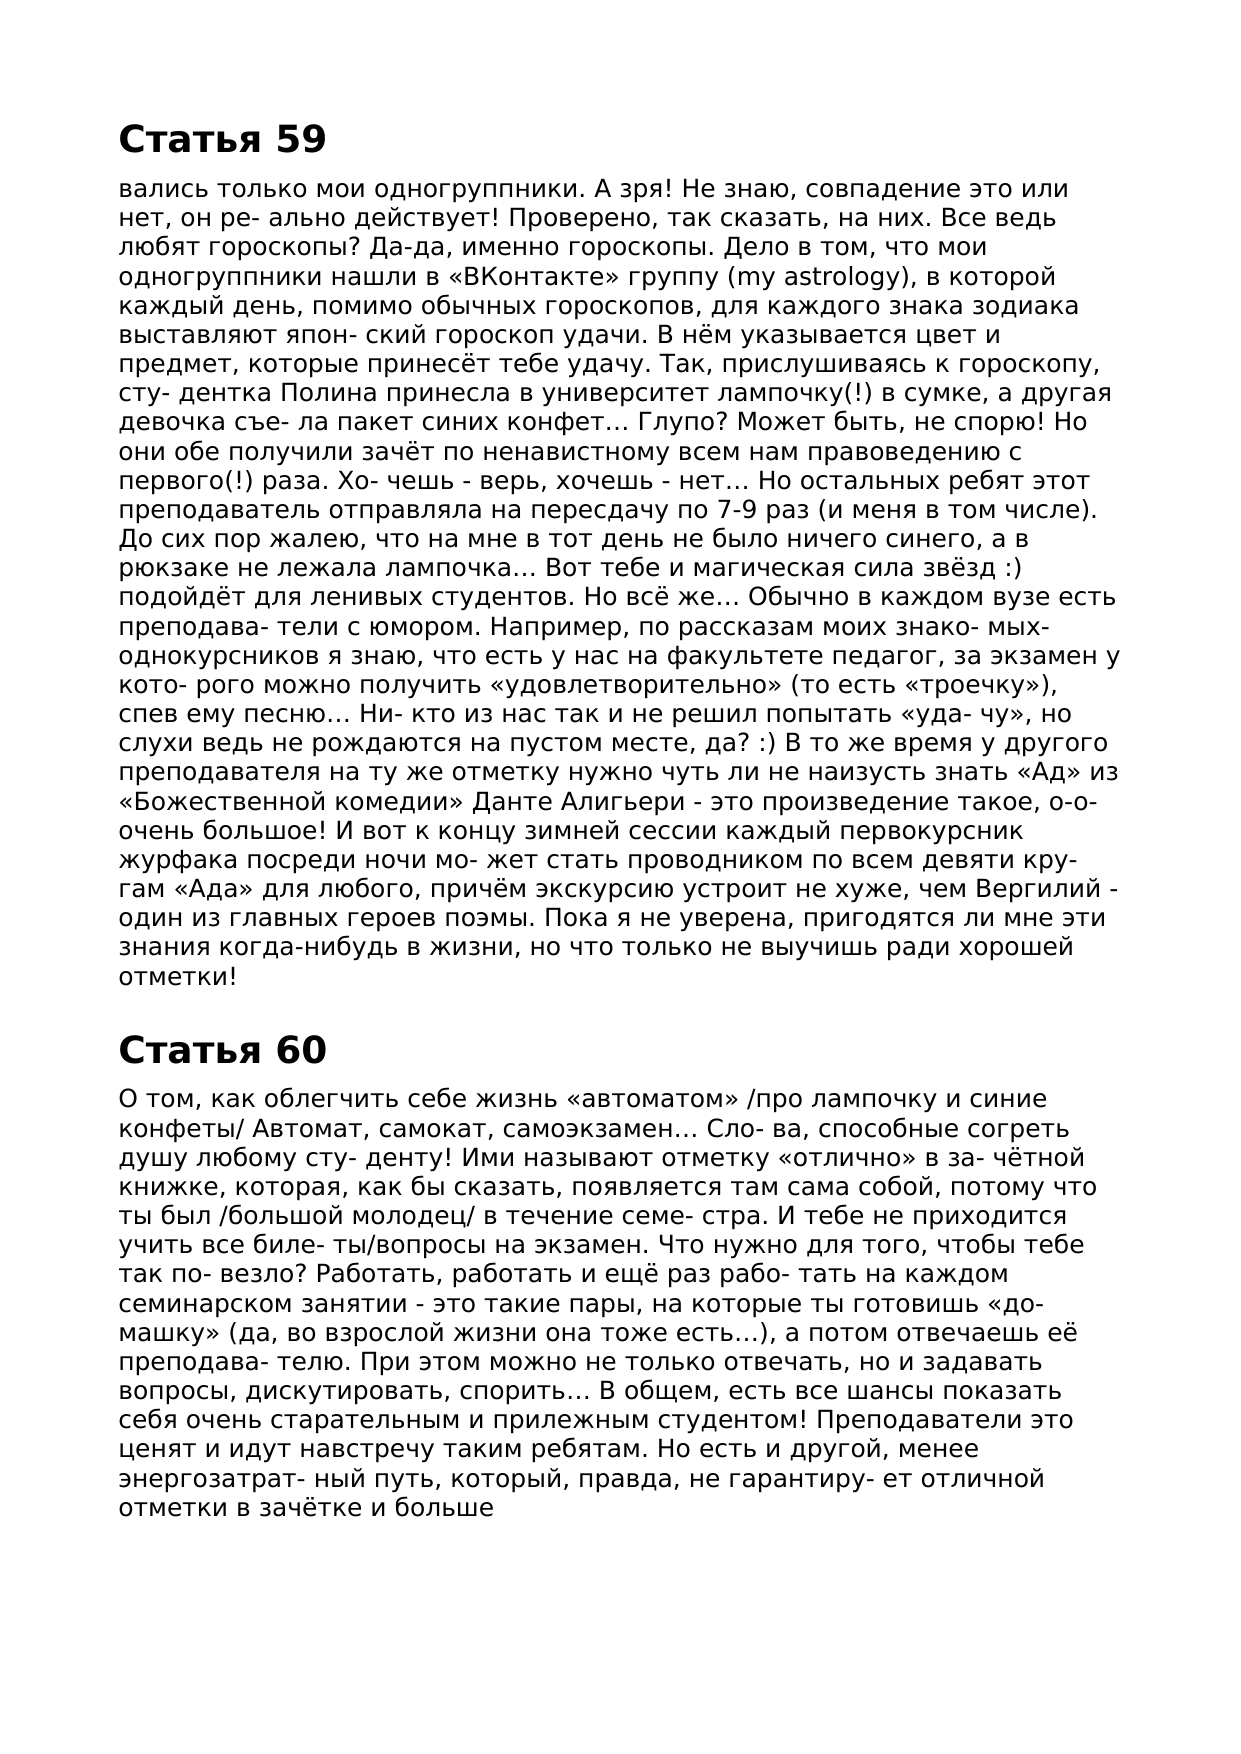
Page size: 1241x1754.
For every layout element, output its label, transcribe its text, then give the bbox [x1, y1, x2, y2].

subtitle Статья 60 [118, 1028, 1122, 1072]
text О том, как облегчить себе жизнь «автоматом» /про лампочку и синие конфеты/ Автомат, самокат, самоэкзамен… Сло- ва, способные согреть душу любому сту- денту! Ими называют отметку «отлично» в за- чётной книжке, которая, как бы сказать, появляется там сама собой, потому что ты был /большой молодец/ в течение семе- стра. И тебе не приходится учить все биле- ты/вопросы на экзамен. Что нужно для того, чтобы тебе так по- везло? Работать, работать и ещё раз рабо- тать на каждом семинарском занятии - это такие пары, на которые ты готовишь «до- машку» (да, во взрослой жизни она тоже есть…), а потом отвечаешь её преподава- телю. При этом можно не только отвечать, но и задавать вопросы, дискутировать, спорить… В общем, есть все шансы показать себя очень старательным и прилежным студентом! Преподаватели это ценят и идут навстречу таким ребятам. Но есть и другой, менее энергозатрат- ный путь, который, правда, не гарантиру- ет отличной отметки в зачётке и больше [118, 1084, 1122, 1522]
subtitle Статья 59 [118, 118, 1122, 162]
text вались только мои одногруппники. А зря! Не знаю, совпадение это или нет, он ре- ально действует! Проверено, так сказать, на них. Все ведь любят гороскопы? Да-да, именно гороскопы. Дело в том, что мои одногруппники нашли в «ВКонтакте» группу (my astrology), в которой каждый день, помимо обычных гороскопов, для каждого знака зодиака выставляют япон- ский гороскоп удачи. В нём указывается цвет и предмет, которые принесёт тебе удачу. Так, прислушиваясь к гороскопу, сту- дентка Полина принесла в университет лампочку(!) в сумке, а другая девочка съе- ла пакет синих конфет… Глупо? Может быть, не спорю! Но они обе получили зачёт по ненавистному всем нам правоведению с первого(!) раза. Хо- чешь - верь, хочешь - нет… Но остальных ребят этот преподаватель отправляла на пересдачу по 7-9 раз (и меня в том числе). До сих пор жалею, что на мне в тот день не было ничего синего, а в рюкзаке не лежала лампочка… Вот тебе и магическая сила звёзд :) подойдёт для ленивых студентов. Но всё же… Обычно в каждом вузе есть преподава- тели с юмором. Например, по рассказам моих знако- мых-однокурсников я знаю, что есть у нас на факультете педагог, за экзамен у кото- рого можно получить «удовлетворительно» (то есть «троечку»), спев ему песню… Ни- кто из нас так и не решил попытать «уда- чу», но слухи ведь не рождаются на пустом месте, да? :) В то же время у другого преподавателя на ту же отметку нужно чуть ли не наизусть знать «Ад» из «Божественной комедии» Данте Алигьери - это произведение такое, о-о-очень большое! И вот к концу зимней сессии каждый первокурсник журфака посреди ночи мо- жет стать проводником по всем девяти кру- гам «Ада» для любого, причём экскурсию устроит не хуже, чем Вергилий - один из главных героев поэмы. Пока я не уверена, пригодятся ли мне эти знания когда-нибудь в жизни, но что только не выучишь ради хорошей отметки! [118, 174, 1122, 991]
